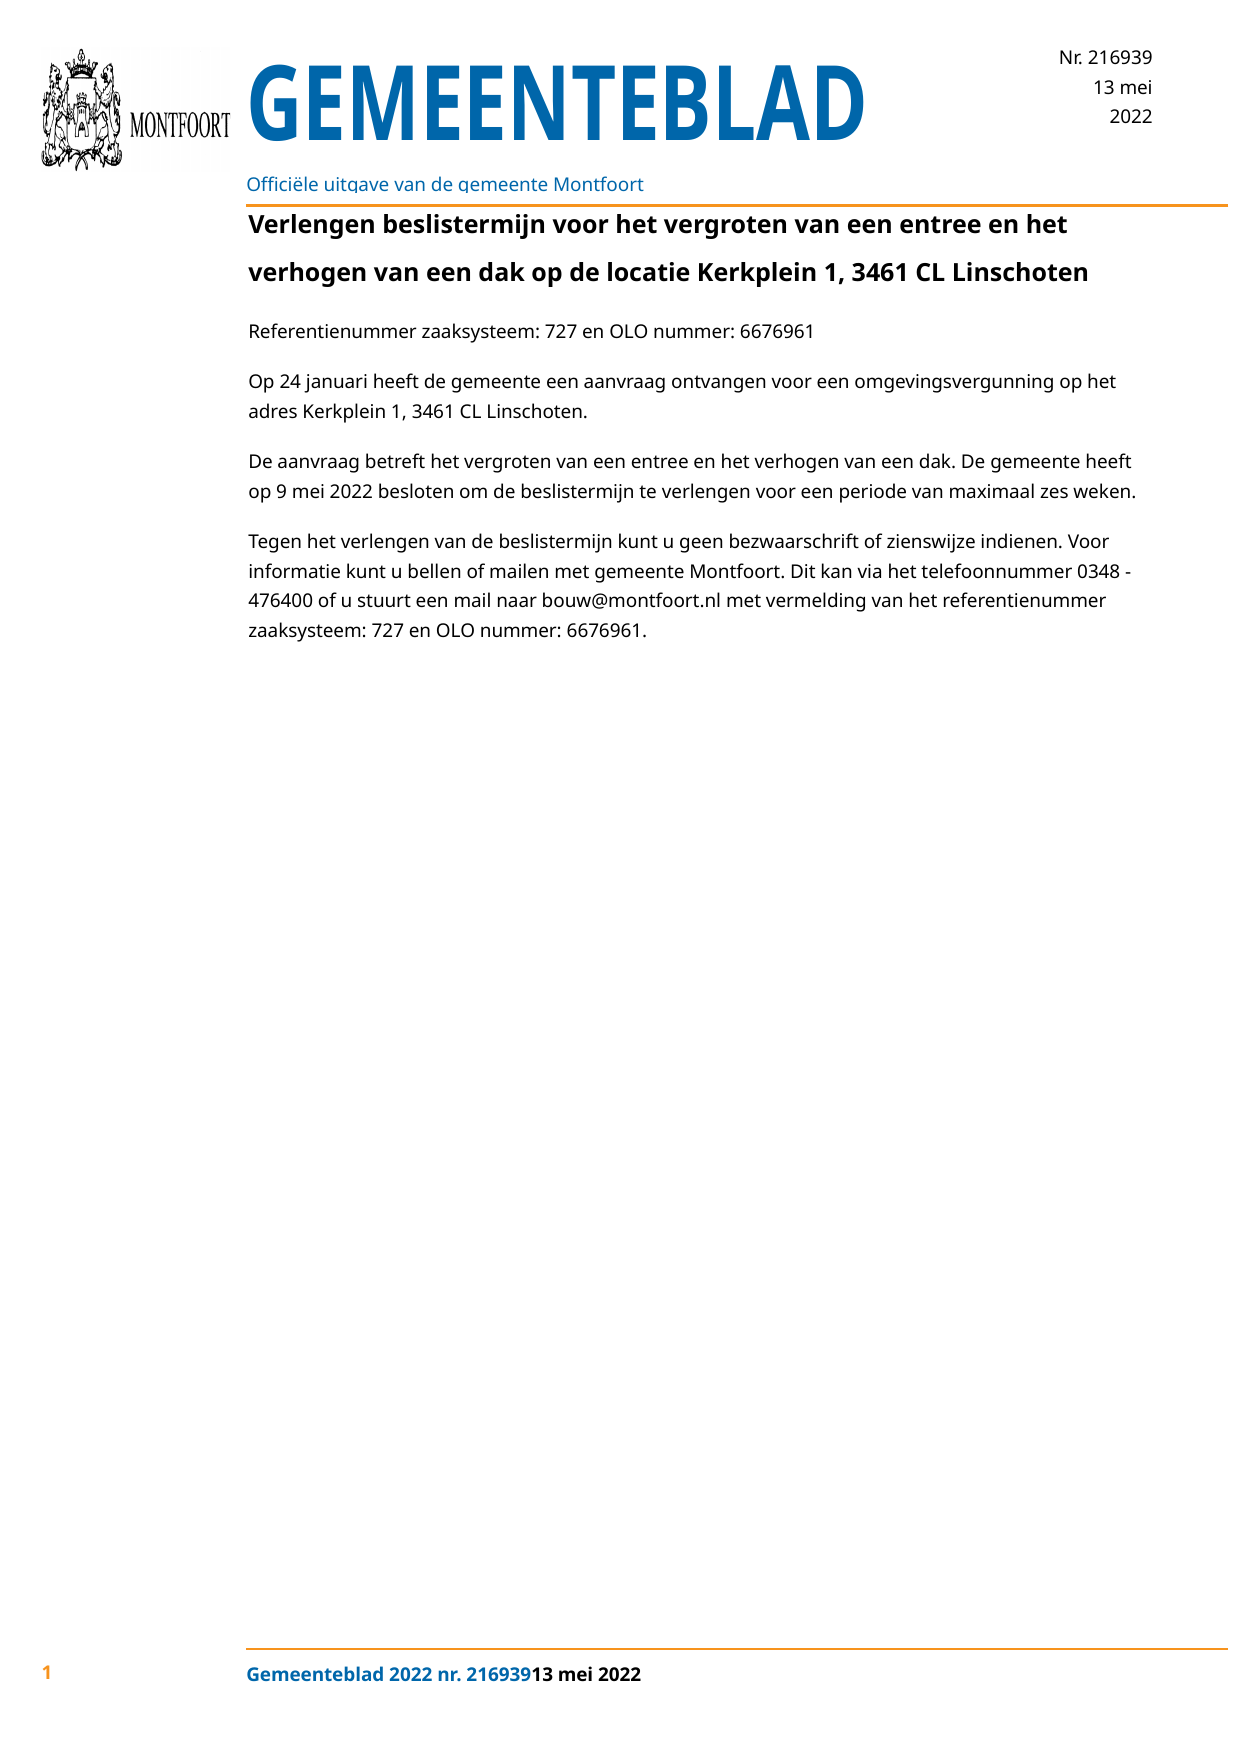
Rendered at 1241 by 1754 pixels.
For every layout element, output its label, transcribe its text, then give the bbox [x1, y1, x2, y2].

picture [41, 47, 231, 172]
text De aanvraag betreft het vergroten van een entree en het verhogen van een dak. De gemeente heeft op 9 mei 2022 besloten om de beslistermijn te verlengen voor een periode van maximaal zes weken. [248, 448, 1152, 504]
text Tegen het verlengen van de beslistermijn kunt u geen bezwaarschrift of zienswijze indienen. Voor informatie kunt u bellen of mailen met gemeente Montfoort. Dit kan via het telefoonnummer 0348 - 476400 of u stuurt een mail naar bouw@montfoort.nl met vermelding van het referentienummer zaaksysteem: 727 en OLO nummer: 6676961. [248, 528, 1152, 643]
text Op 24 januari heeft de gemeente een aanvraag ontvangen voor een omgevingsvergunning op het adres Kerkplein 1, 3461 CL Linschoten. [248, 368, 1152, 424]
text Referentienummer zaaksysteem: 727 en OLO nummer: 6676961 [248, 318, 1152, 344]
text Verlengen beslistermijn voor het vergroten van een entree en het verhogen van een dak op de locatie Kerkplein 1, 3461 CL Linschoten [248, 207, 1152, 288]
